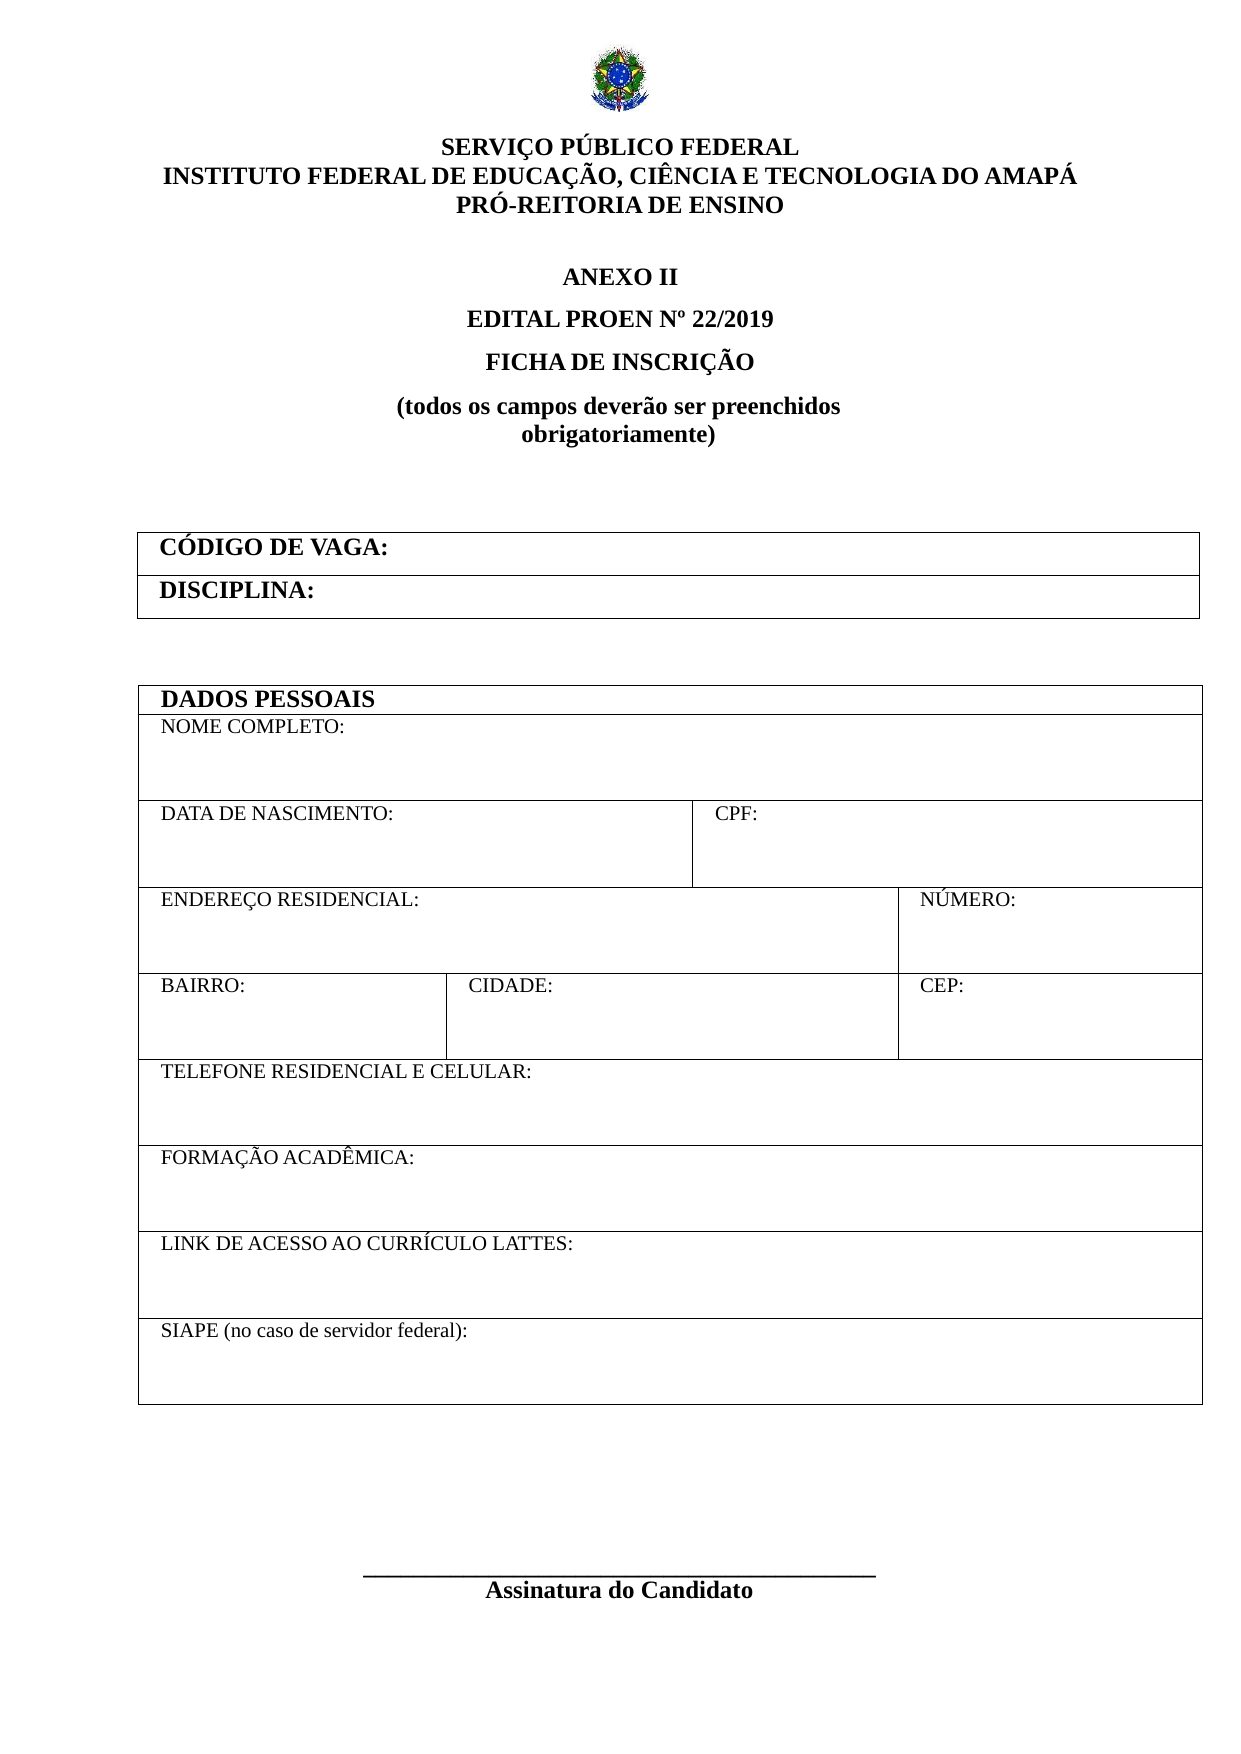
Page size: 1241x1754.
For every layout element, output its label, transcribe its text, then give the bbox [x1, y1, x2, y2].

table_cell LINK DE ACESSO AO CURRÍCULO LATTES: [139, 1232, 1202, 1317]
picture [590, 44, 650, 112]
table_cell CPF: [693, 801, 1202, 887]
subtitle ANEXO II [118, 262, 1122, 290]
table_cell DATA DE NASCIMENTO: [139, 801, 692, 887]
subtitle EDITAL PROEN Nº 22/2019 [118, 304, 1122, 333]
text (todos os campos deverão ser preenchidos obrigatoriamente) [346, 391, 891, 448]
table_cell NOME COMPLETO: [139, 715, 1202, 800]
table_cell CEP: [899, 974, 1202, 1059]
text _________________________________________ [346, 1555, 893, 1579]
table_header CÓDIGO DE VAGA: [138, 533, 1199, 575]
table_header DADOS PESSOAIS [139, 686, 1202, 714]
text Assinatura do Candidato [346, 1579, 893, 1603]
table_cell CIDADE: [447, 974, 898, 1059]
table_cell FORMAÇÃO ACADÊMICA: [139, 1146, 1202, 1231]
table_cell NÚMERO: [899, 888, 1202, 972]
table_cell DISCIPLINA: [138, 576, 1199, 618]
table_cell SIAPE (no caso de servidor federal): [139, 1319, 1202, 1404]
table_cell TELEFONE RESIDENCIAL E CELULAR: [139, 1060, 1202, 1145]
subtitle FICHA DE INSCRIÇÃO [118, 347, 1122, 376]
table_cell BAIRRO: [139, 974, 446, 1059]
table_cell ENDEREÇO RESIDENCIAL: [139, 888, 898, 972]
